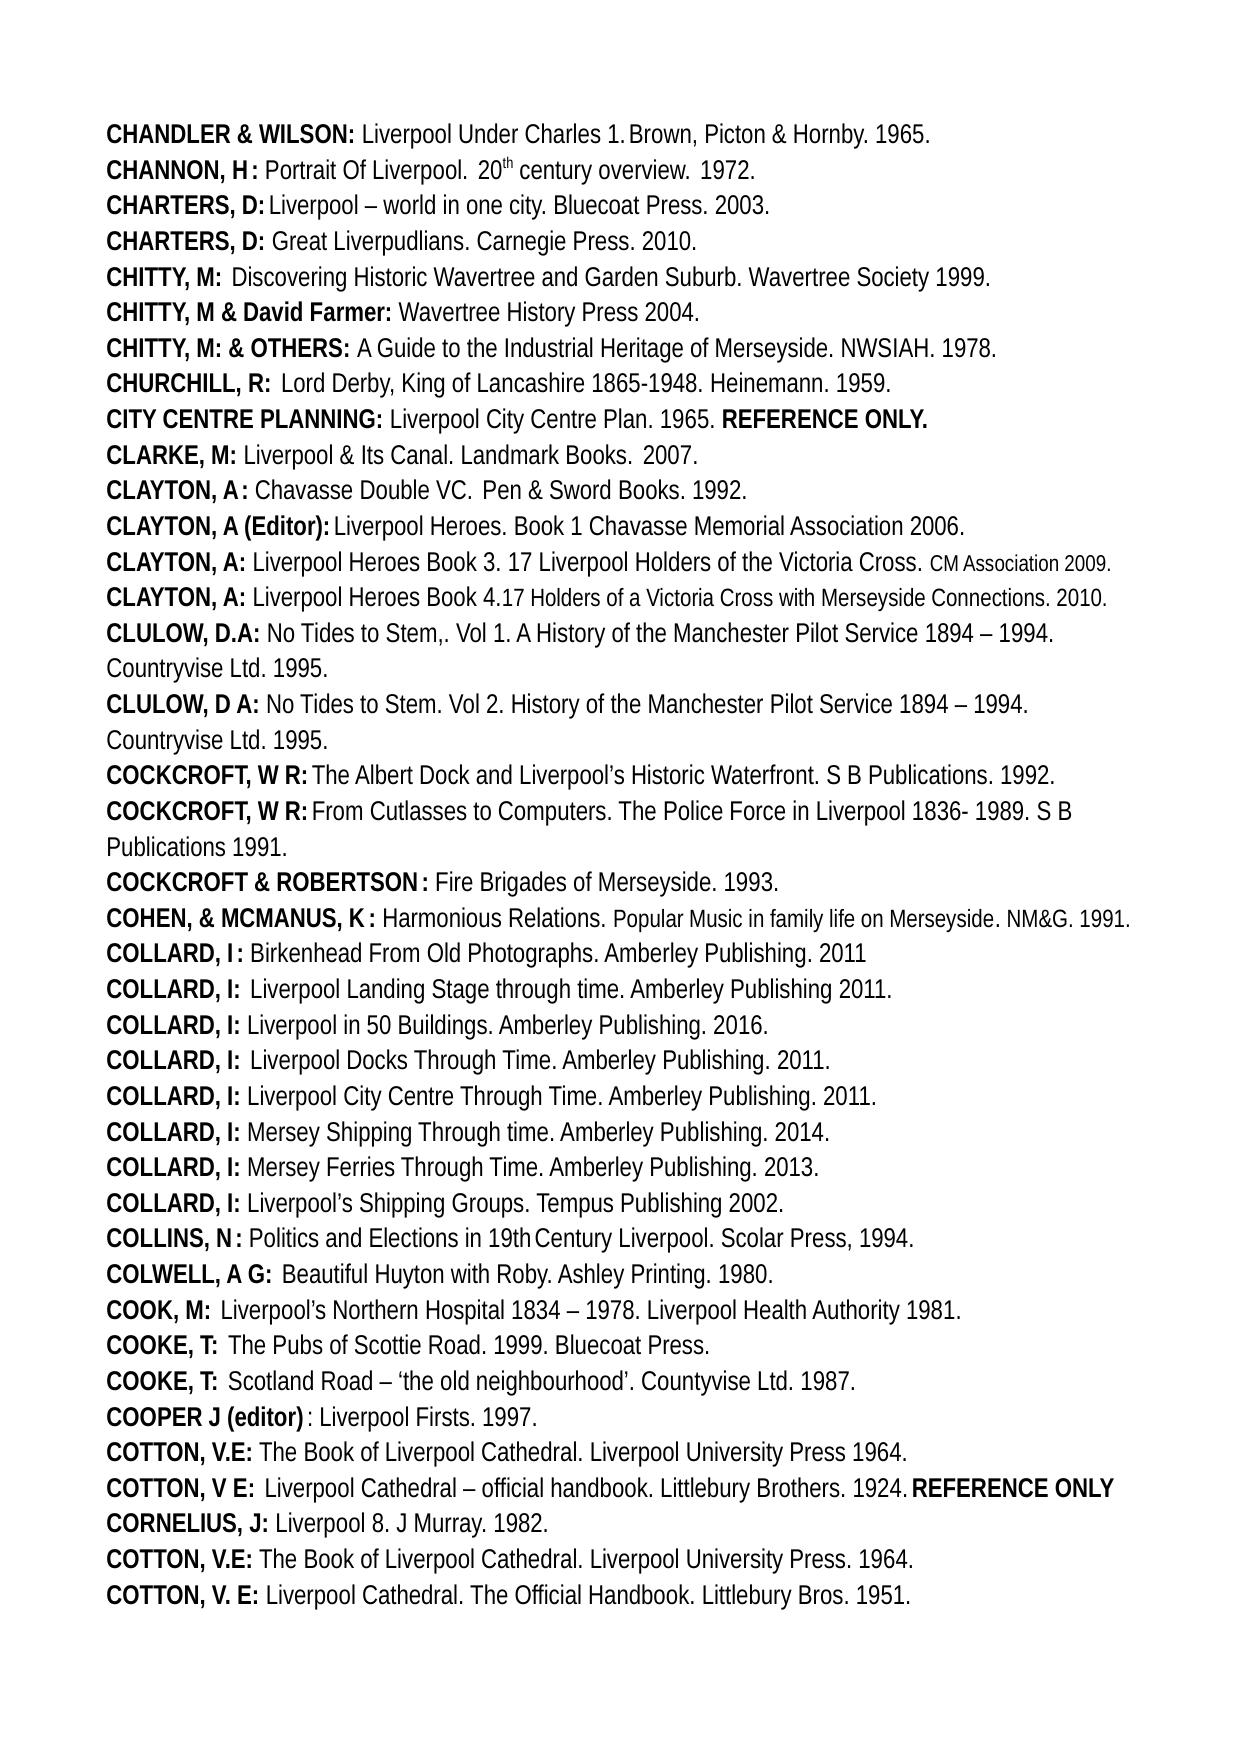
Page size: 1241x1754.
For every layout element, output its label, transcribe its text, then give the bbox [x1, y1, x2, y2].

text COTTON, V.E: The Book of Liverpool Cathedral. Liverpool University Press. 1964. [106, 1543, 1134, 1574]
text CLAYTON, A (Editor): Liverpool Heroes. Book 1 Chavasse Memorial Association 2006. [106, 510, 1134, 541]
text CITY CENTRE PLANNING: Liverpool City Centre Plan. 1965. REFERENCE ONLY. [106, 403, 1134, 434]
text COTTON, V E: Liverpool Cathedral – official handbook. Littlebury Brothers. 1924. REFERENCE ONLY [106, 1472, 1134, 1503]
text COLLARD, I: Liverpool in 50 Buildings. Amberley Publishing. 2016. [106, 1009, 1134, 1040]
text CLAYTON, A : Chavasse Double VC. Pen & Sword Books. 1992. [106, 474, 1134, 505]
text CHANNON, H : Portrait Of Liverpool. 20th century overview. 1972. [106, 154, 1134, 185]
text CHURCHILL, R: Lord Derby, King of Lancashire 1865-1948. Heinemann. 1959. [106, 367, 1134, 398]
text CLAYTON, A: Liverpool Heroes Book 4.17 Holders of a Victoria Cross with Merseyside Connections. 2010. [106, 581, 1134, 612]
text COOKE, T: Scotland Road – ‘the old neighbourhood’. Countyvise Ltd. 1987. [106, 1365, 1134, 1396]
text CLAYTON, A: Liverpool Heroes Book 3. 17 Liverpool Holders of the Victoria Cross. CM Association 2009. [106, 546, 1134, 577]
text CHARTERS, D: Liverpool – world in one city. Bluecoat Press. 2003. [106, 189, 1134, 220]
text CHANDLER & WILSON: Liverpool Under Charles 1. Brown, Picton & Hornby. 1965. [106, 118, 1134, 149]
text COOKE, T: The Pubs of Scottie Road. 1999. Bluecoat Press. [106, 1329, 1134, 1360]
text COLLARD, I: Liverpool’s Shipping Groups. Tempus Publishing 2002. [106, 1187, 1134, 1218]
text COLLARD, I: Liverpool Landing Stage through time. Amberley Publishing 2011. [106, 973, 1134, 1004]
text CHARTERS, D: Great Liverpudlians. Carnegie Press. 2010. [106, 225, 1134, 256]
text COLLARD, I : Birkenhead From Old Photographs. Amberley Publishing. 2011 [106, 937, 1134, 968]
text CHITTY, M: & OTHERS: A Guide to the Industrial Heritage of Merseyside. NWSIAH. 1978. [106, 332, 1134, 363]
text COCKCROFT, W R: The Albert Dock and Liverpool’s Historic Waterfront. S B Publications. 1992. [106, 759, 1134, 790]
text CHITTY, M: Discovering Historic Wavertree and Garden Suburb. Wavertree Society 1999. [106, 261, 1134, 292]
text CLULOW, D A: No Tides to Stem. Vol 2. History of the Manchester Pilot Service 1894 – 1994. Countryvise Ltd. 1995. [106, 688, 1134, 755]
text COHEN, & MCMANUS, K : Harmonious Relations. Popular Music in family life on Merseyside. NM&G. 1991. [106, 902, 1134, 933]
text CLARKE, M: Liverpool & Its Canal. Landmark Books. 2007. [106, 439, 1134, 470]
text COLLARD, I: Mersey Ferries Through Time. Amberley Publishing. 2013. [106, 1151, 1134, 1182]
text COLLARD, I: Mersey Shipping Through time. Amberley Publishing. 2014. [106, 1116, 1134, 1147]
text COLLARD, I: Liverpool Docks Through Time. Amberley Publishing. 2011. [106, 1044, 1134, 1075]
text CHITTY, M & David Farmer: Wavertree History Press 2004. [106, 296, 1134, 327]
text COCKCROFT & ROBERTSON : Fire Brigades of Merseyside. 1993. [106, 866, 1134, 897]
text COOK, M: Liverpool’s Northern Hospital 1834 – 1978. Liverpool Health Authority 1981. [106, 1294, 1134, 1325]
text COLWELL, A G: Beautiful Huyton with Roby. Ashley Printing. 1980. [106, 1258, 1134, 1289]
text CORNELIUS, J: Liverpool 8. J Murray. 1982. [106, 1507, 1134, 1538]
text COOPER J (editor) : Liverpool Firsts. 1997. [106, 1401, 1134, 1432]
text COLLARD, I: Liverpool City Centre Through Time. Amberley Publishing. 2011. [106, 1080, 1134, 1111]
text COLLINS, N : Politics and Elections in 19th Century Liverpool. Scolar Press, 1994. [106, 1222, 1134, 1253]
text COTTON, V. E: Liverpool Cathedral. The Official Handbook. Littlebury Bros. 1951. [106, 1579, 1134, 1610]
text COTTON, V.E: The Book of Liverpool Cathedral. Liverpool University Press 1964. [106, 1436, 1134, 1467]
text COCKCROFT, W R: From Cutlasses to Computers. The Police Force in Liverpool 1836- 1989. S B Publications 1991. [106, 795, 1134, 862]
text CLULOW, D.A: No Tides to Stem,. Vol 1. A History of the Manchester Pilot Service 1894 – 1994. Countryvise Ltd. 1995. [106, 617, 1134, 683]
